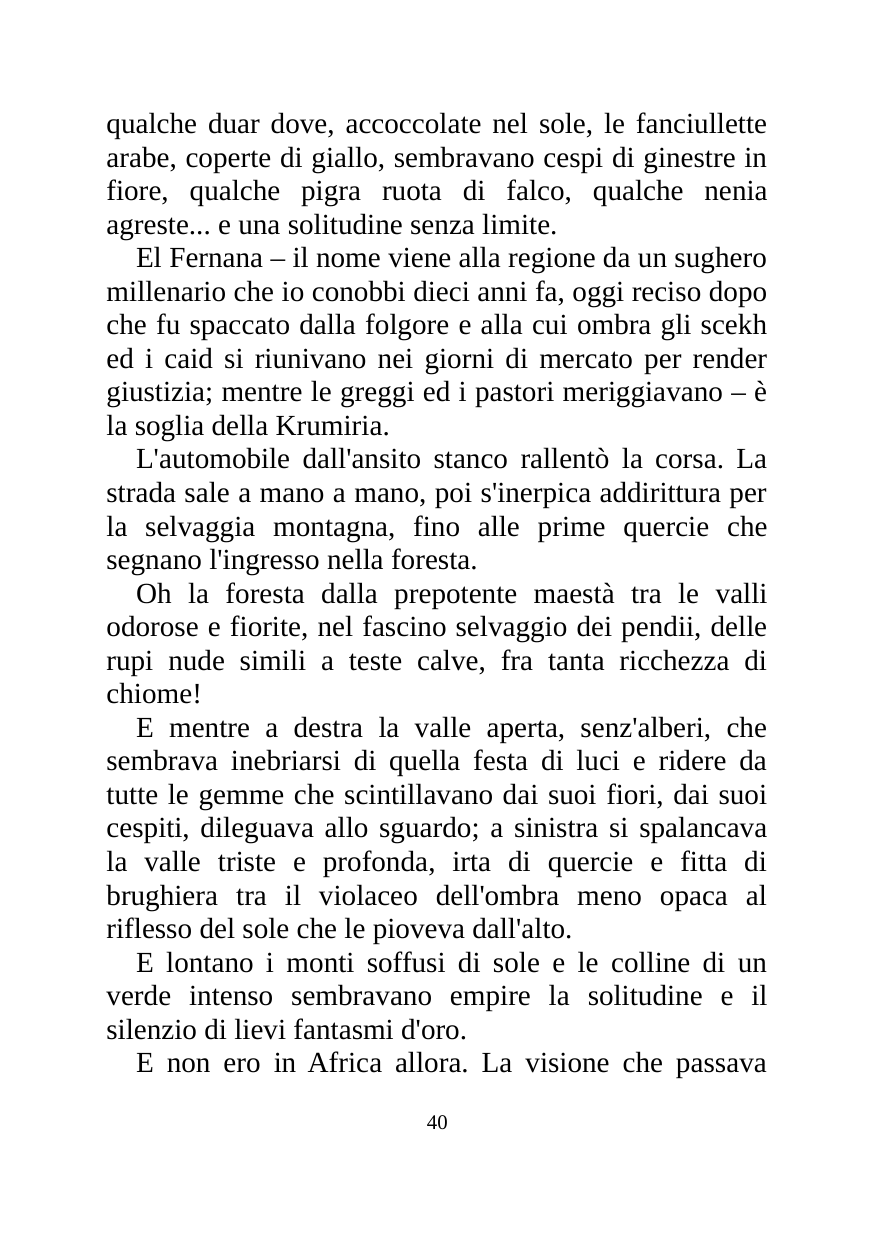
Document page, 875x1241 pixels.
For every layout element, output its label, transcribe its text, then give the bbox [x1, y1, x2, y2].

text E lontano i monti soffusi di sole e le colline di un verde intenso sembravano empire la solitudine e il silenzio di lievi fantasmi d'oro. [106, 945, 768, 1045]
text L'automobile dall'ansito stanco rallentò la corsa. La strada sale a mano a mano, poi s'inerpica addirittura per la selvaggia montagna, fino alle prime quercie che segnano l'ingresso nella foresta. [106, 442, 768, 576]
text E mentre a destra la valle aperta, senz'alberi, che sembrava inebriarsi di quella festa di luci e ridere da tutte le gemme che scintillavano dai suoi fiori, dai suoi cespiti, dileguava allo sguardo; a sinistra si spalancava la valle triste e profonda, irta di quercie e fitta di brughiera tra il violaceo dell'ombra meno opaca al riflesso del sole che le pioveva dall'alto. [106, 710, 768, 945]
text E non ero in Africa allora. La visione che passava [106, 1045, 768, 1079]
text El Fernana – il nome viene alla regione da un sughero millenario che io conobbi dieci anni fa, oggi reciso dopo che fu spaccato dalla folgore e alla cui ombra gli scekh ed i caid si riunivano nei giorni di mercato per render giustizia; mentre le greggi ed i pastori meriggiavano – è la soglia della Krumiria. [106, 240, 768, 442]
text qualche duar dove, accoccolate nel sole, le fanciullette arabe, coperte di giallo, sembravano cespi di ginestre in fiore, qualche pigra ruota di falco, qualche nenia agreste... e una solitudine senza limite. [106, 106, 768, 240]
text Oh la foresta dalla prepotente maestà tra le valli odorose e fiorite, nel fascino selvaggio dei pendii, delle rupi nude simili a teste calve, fra tanta ricchezza di chiome! [106, 576, 768, 710]
